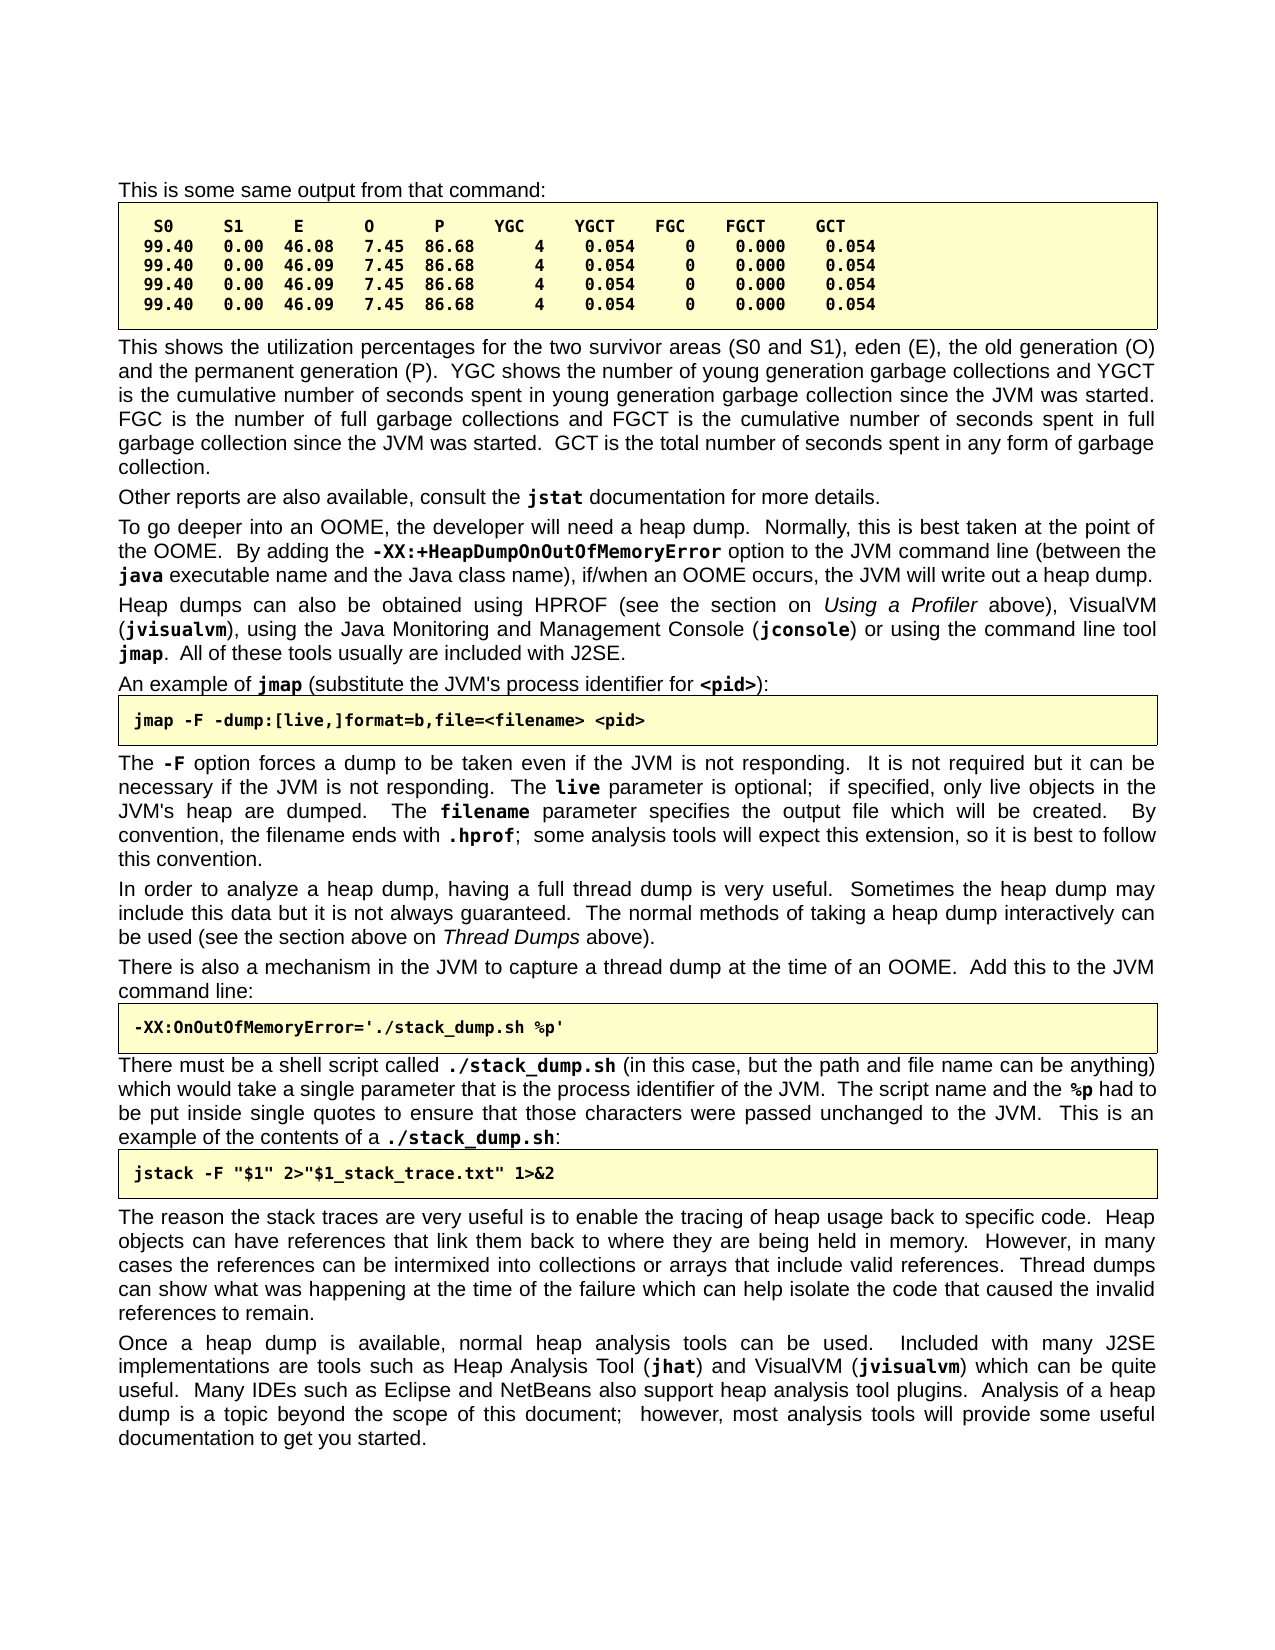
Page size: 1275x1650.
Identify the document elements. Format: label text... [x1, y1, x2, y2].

text 99.40 0.00 46.09 7.45 86.68 4 0.054 0 0.000 0.054 [119, 260, 1157, 279]
text The -F option forces a dump to be taken even if the JVM is not responding. It is not required but it can be necessary if the JVM is not responding. The live parameter is optional; if specified, only live objects in the JVM's heap are dumped. The filename parameter specifies the output file which will be created. By convention, the filename ends with .hprof; some analysis tools will expect this extension, so it is best to follow this convention. [118, 751, 1157, 871]
text Once a heap dump is available, normal heap analysis tools can be used. Included with many J2SE implementations are tools such as Heap Analysis Tool (jhat) and VisualVM (jvisualvm) which can be quite useful. Many IDEs such as Eclipse and NetBeans also support heap analysis tool plugins. Analysis of a heap dump is a topic beyond the scope of this document; however, most analysis tools will provide some useful documentation to get you started. [118, 1330, 1157, 1450]
text In order to analyze a heap dump, having a full thread dump is very useful. Sometimes the heap dump may include this data but it is not always guaranteed. The normal methods of taking a heap dump interactively can be used (see the section above on Thread Dumps above). [118, 877, 1157, 949]
text This is some same output from that command: [118, 178, 1157, 202]
text jmap -F -dump:[live,]format=b,file=<filename> <pid> [119, 696, 1157, 745]
text Other reports are also available, consult the jstat documentation for more details. [118, 485, 1157, 509]
text S0 S1 E O P YGC YGCT FGC FGCT GCT [119, 203, 1157, 221]
text The reason the stack traces are very useful is to enable the tracing of heap usage back to specific code. Heap objects can have references that link them back to where they are being held in memory. However, in many cases the references can be intermixed into collections or arrays that include valid references. Thread dumps can show what was happening at the time of the failure which can help isolate the code that caused the invalid references to remain. [118, 1204, 1157, 1324]
text Heap dumps can also be obtained using HPROF (see the section on Using a Profiler above), VisualVM (jvisualvm), using the Java Monitoring and Management Console (jconsole) or using the command line tool jmap. All of these tools usually are included with J2SE. [118, 593, 1157, 665]
text 99.40 0.00 46.09 7.45 86.68 4 0.054 0 0.000 0.054 [119, 241, 1157, 260]
text An example of jmap (substitute the JVM's process identifier for <pid>): [118, 671, 1157, 695]
text There is also a mechanism in the JVM to capture a thread dump at the time of an OOME. Add this to the JVM command line: [118, 955, 1157, 1003]
text This shows the utilization percentages for the two survivor areas (S0 and S1), eden (E), the old generation (O) and the permanent generation (P). YGC shows the number of young generation garbage collections and YGCT is the cumulative number of seconds spent in young generation garbage collection since the JVM was started. FGC is the number of full garbage collections and FGCT is the cumulative number of seconds spent in full garbage collection since the JVM was started. GCT is the total number of seconds spent in any form of garbage collection. [118, 335, 1157, 479]
text To go deeper into an OOME, the developer will need a heap dump. Normally, this is best taken at the point of the OOME. By adding the -XX:+HeapDumpOnOutOfMemoryError option to the JVM command line (between the java executable name and the Java class name), if/when an OOME occurs, the JVM will write out a heap dump. [118, 515, 1157, 587]
text -XX:OnOutOfMemoryError='./stack_dump.sh %p' [119, 1004, 1157, 1053]
text 99.40 0.00 46.09 7.45 86.68 4 0.054 0 0.000 0.054 [119, 279, 1157, 329]
text jstack -F "$1" 2>"$1_stack_trace.txt" 1>&2 [119, 1150, 1157, 1198]
text 99.40 0.00 46.08 7.45 86.68 4 0.054 0 0.000 0.054 [119, 221, 1157, 241]
text There must be a shell script called ./stack_dump.sh (in this case, but the path and file name can be anything) which would take a single parameter that is the process identifier of the JVM. The script name and the %p had to be put inside single quotes to ensure that those characters were passed unchanged to the JVM. This is an example of the contents of a ./stack_dump.sh: [118, 1054, 1157, 1149]
